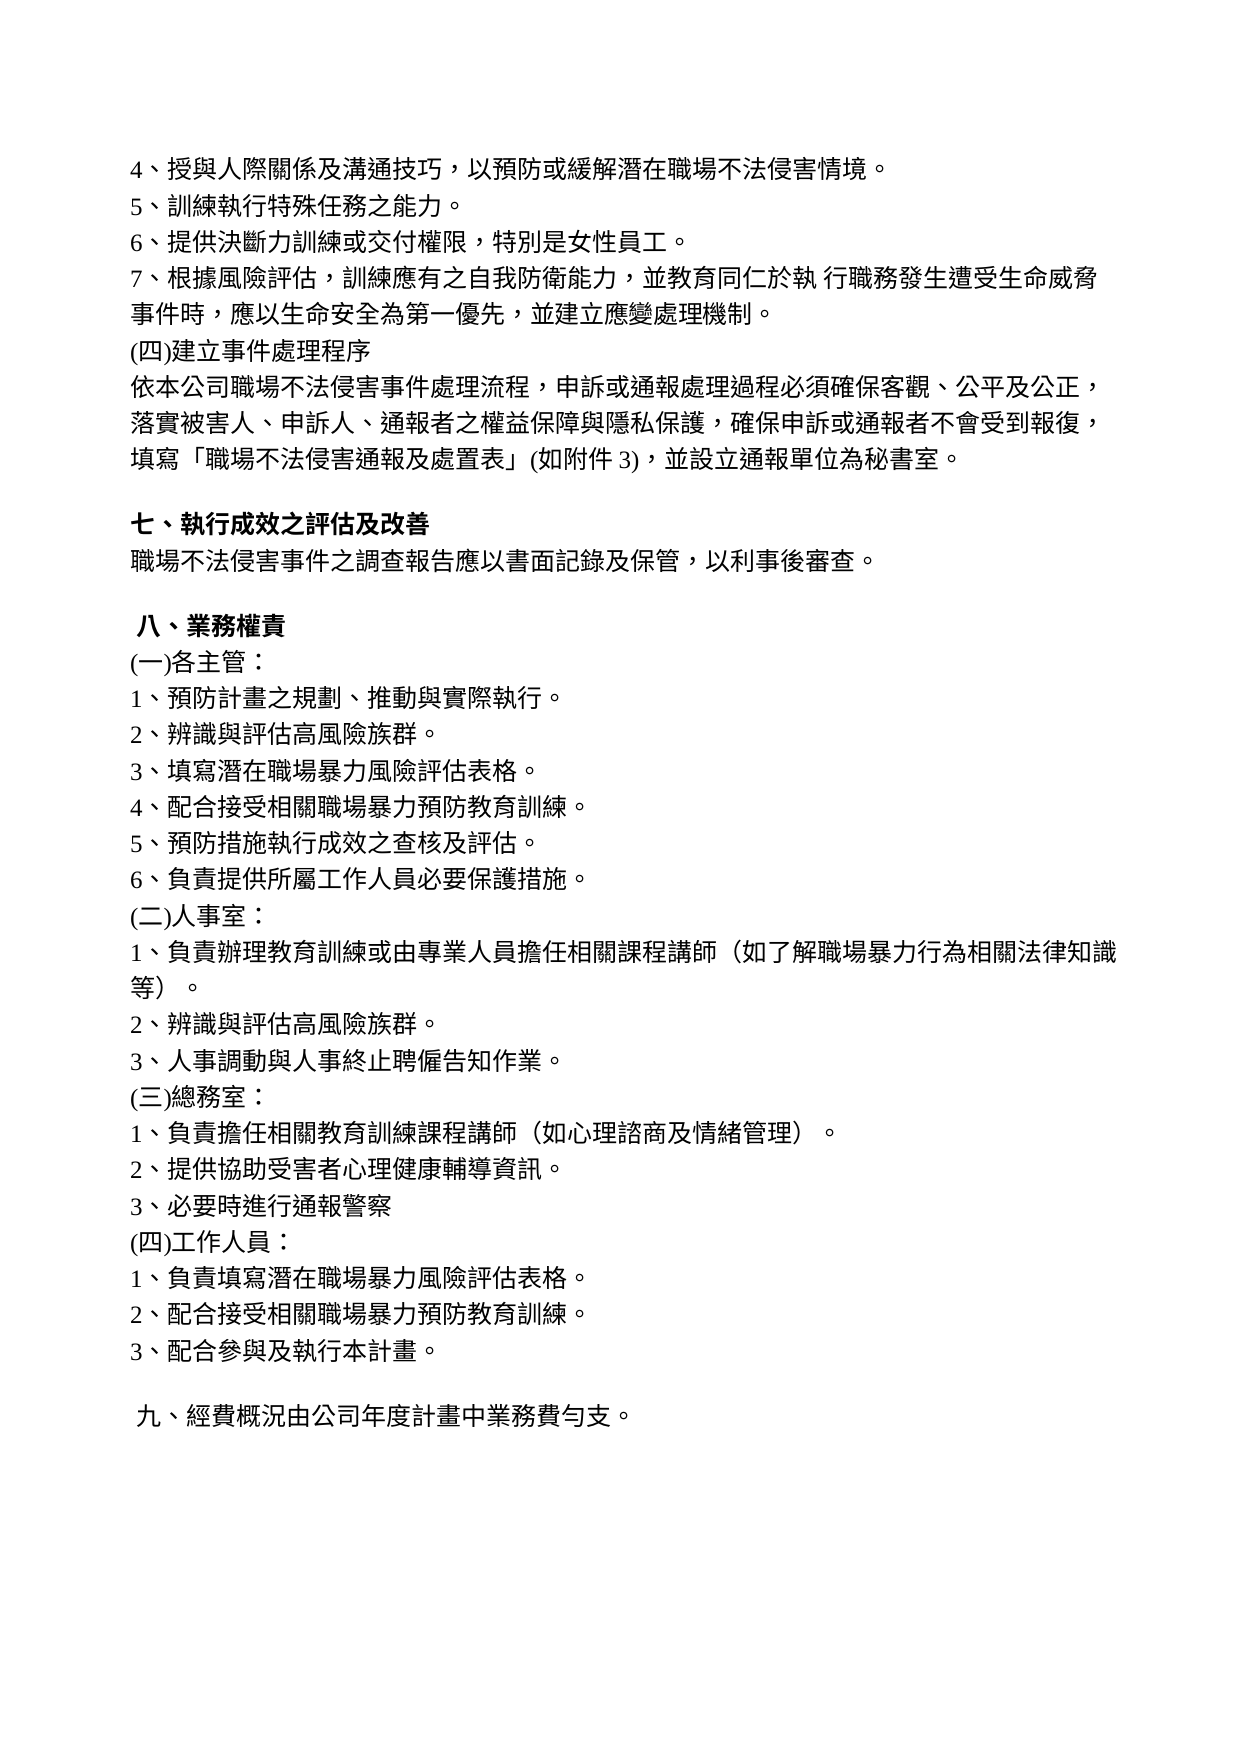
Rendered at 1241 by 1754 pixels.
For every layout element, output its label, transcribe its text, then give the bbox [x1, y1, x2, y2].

text 4、配合接受相關職場暴力預防教育訓練。 [130, 787, 1122, 824]
text 4、授與人際關係及溝通技巧，以預防或緩解潛在職場不法侵害情境。 [130, 150, 1122, 186]
text 1、負責填寫潛在職場暴力風險評估表格。 [130, 1259, 1122, 1295]
text 3、配合參與及執行本計畫。 [130, 1331, 1122, 1367]
text 6、負責提供所屬工作人員必要保護措施。 [130, 860, 1122, 896]
text 八、業務權責 [130, 606, 1122, 642]
text 2、辨識與評估高風險族群。 [130, 1005, 1122, 1041]
text 5、訓練執行特殊任務之能力。 [130, 186, 1122, 222]
text 2、配合接受相關職場暴力預防教育訓練。 [130, 1295, 1122, 1331]
text 7、根據風險評估，訓練應有之自我防衛能力，並教育同仁於執 行職務發生遭受生命威脅事件時，應以生命安全為第一優先，並建立應變處理機制。 [130, 259, 1122, 331]
text 3、填寫潛在職場暴力風險評估表格。 [130, 751, 1122, 787]
text 2、辨識與評估高風險族群。 [130, 715, 1122, 751]
text 九、經費概況由公司年度計畫中業務費勻支。 [130, 1396, 1122, 1432]
text 1、負責擔任相關教育訓練課程講師（如心理諮商及情緒管理）。 [130, 1114, 1122, 1150]
text 1、預防計畫之規劃、推動與實際執行。 [130, 679, 1122, 715]
text 5、預防措施執行成效之查核及評估。 [130, 824, 1122, 860]
text 依本公司職場不法侵害事件處理流程，申訴或通報處理過程必須確保客觀、公平及公正，落實被害人、申訴人、通報者之權益保障與隱私保護，確保申訴或通報者不會受到報復，填寫「職場不法侵害通報及處置表」(如附件3)，並設立通報單位為秘書室。 [130, 367, 1122, 476]
text (二)人事室： [130, 896, 1122, 932]
text 1、負責辦理教育訓練或由專業人員擔任相關課程講師（如了解職場暴力行為相關法律知識等）。 [130, 932, 1122, 1005]
text 6、提供決斷力訓練或交付權限，特別是女性員工。 [130, 222, 1122, 259]
text (四)建立事件處理程序 [130, 331, 1122, 367]
text (四)工作人員： [130, 1222, 1122, 1259]
text 3、人事調動與人事終止聘僱告知作業。 [130, 1041, 1122, 1077]
text (一)各主管： [130, 642, 1122, 679]
text 七、執行成效之評估及改善 [130, 505, 1122, 541]
text 3、必要時進行通報警察 [130, 1186, 1122, 1222]
text 職場不法侵害事件之調查報告應以書面記錄及保管，以利事後審查。 [130, 541, 1122, 577]
text (三)總務室： [130, 1077, 1122, 1114]
text 2、提供協助受害者心理健康輔導資訊。 [130, 1150, 1122, 1186]
